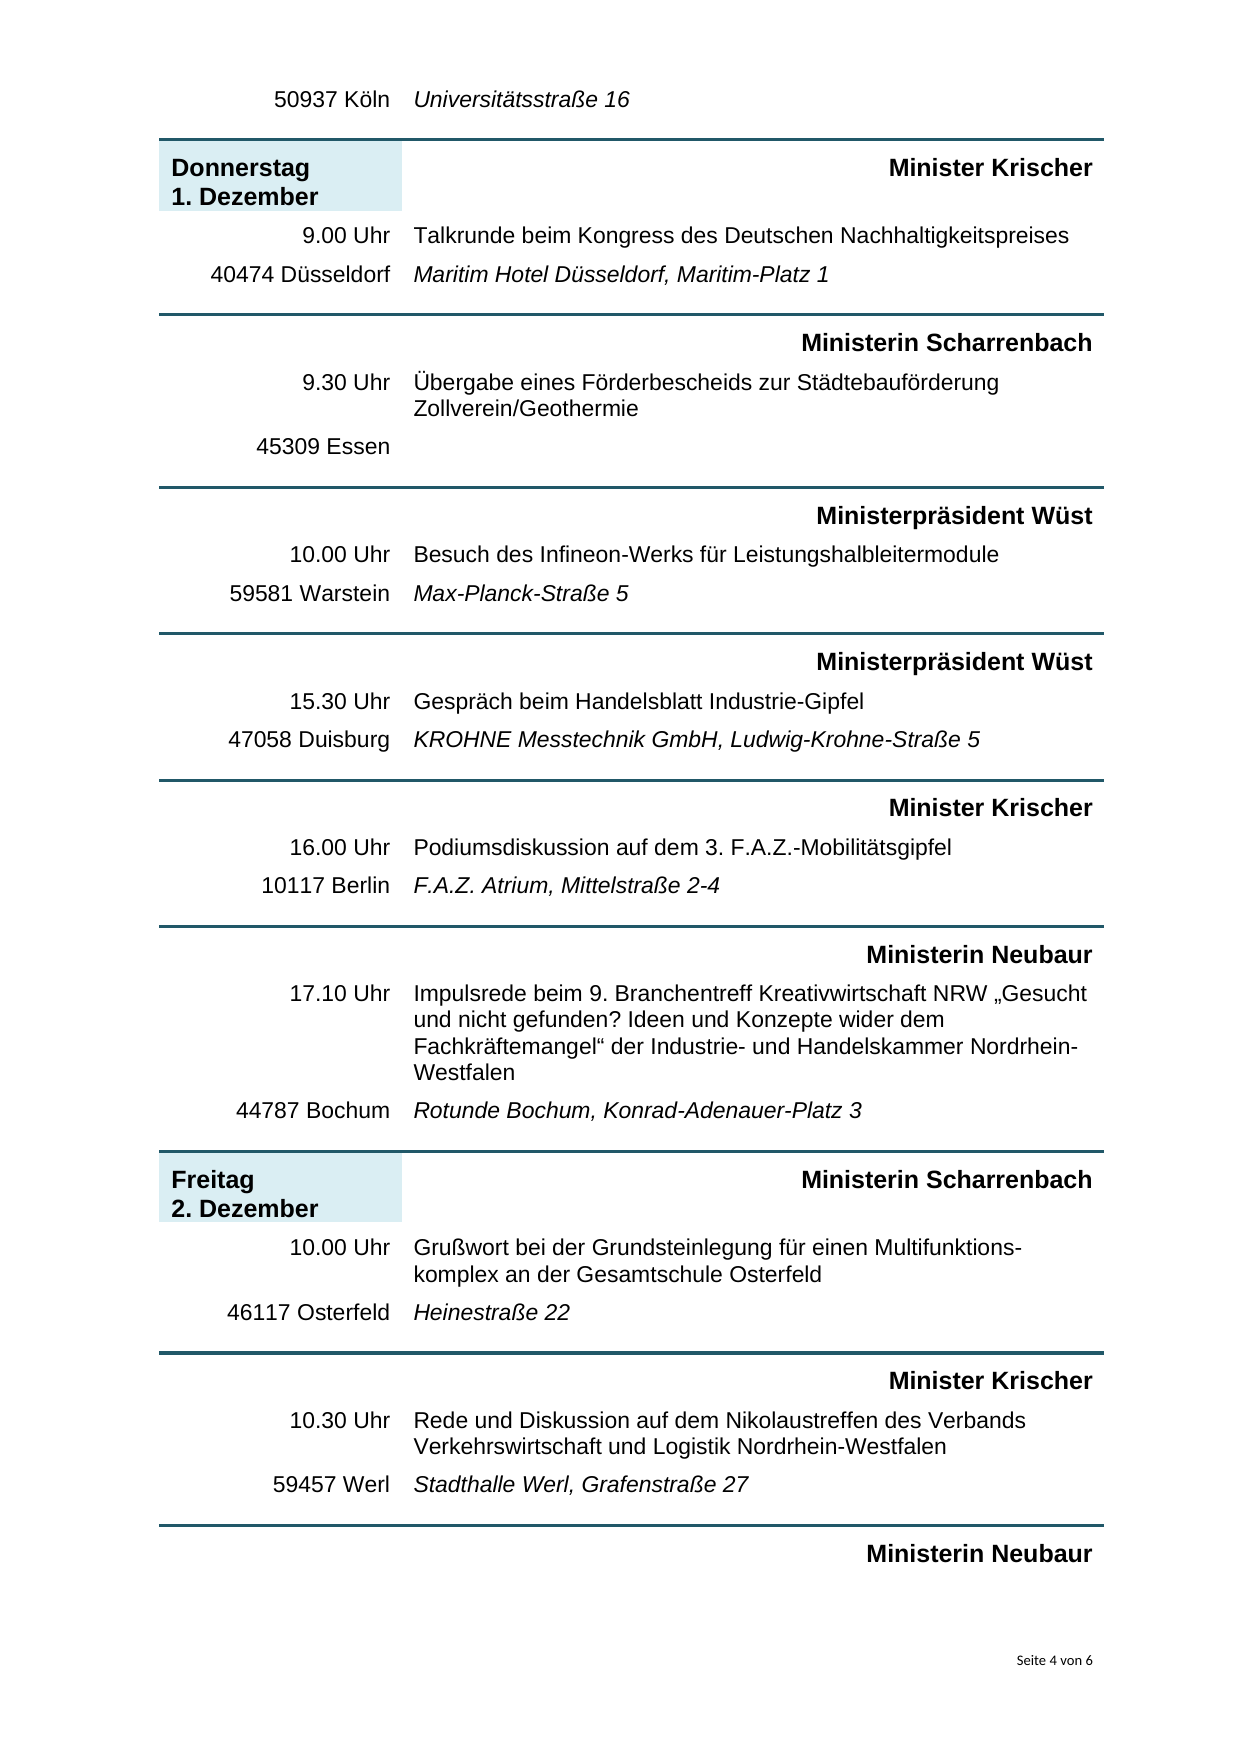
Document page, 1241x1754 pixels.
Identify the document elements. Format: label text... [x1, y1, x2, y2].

table_header [159, 489, 402, 529]
table_header [159, 1527, 402, 1568]
table_cell KROHNE Messtechnik GmbH, Ludwig-Krohne-Straße 5 [402, 714, 1104, 752]
table_cell Rotunde Bochum, Konrad-Adenauer-Platz 3 [402, 1086, 1104, 1124]
table_cell Besuch des Infineon-Werks für Leistungshalbleitermodule [402, 530, 1104, 568]
table_cell 9.30 Uhr [159, 357, 402, 421]
table_cell 46117 Osterfeld [159, 1287, 402, 1325]
table_cell 9.00 Uhr [159, 211, 402, 249]
table_cell 50937 Köln [159, 74, 402, 112]
table_header Donnerstag 1. Dezember [159, 141, 402, 211]
table_header Ministerin Neubaur [402, 1527, 1104, 1568]
table_cell 47058 Duisburg [159, 714, 402, 752]
table_cell Max-Planck-Straße 5 [402, 568, 1104, 606]
table_cell 45309 Essen [159, 421, 402, 459]
table_header [159, 1355, 402, 1395]
table_header [159, 635, 402, 676]
table_cell Impulsrede beim 9. Branchentreff Kreativwirtschaft NRW „Gesucht und nicht gefunden? Ideen und Konzepte wider dem Fachkräftemangel“ der Industrie- und Handelskammer Nordrhein-Westfalen [402, 968, 1104, 1086]
table_cell Heinestraße 22 [402, 1287, 1104, 1325]
table_header Ministerin Neubaur [402, 928, 1104, 968]
table_cell Podiumsdiskussion auf dem 3. F.A.Z.-Mobilitätsgipfel [402, 822, 1104, 860]
table_cell Übergabe eines Förderbescheids zur Städtebauförderung Zollverein/Geothermie [402, 357, 1104, 421]
table_header Ministerpräsident Wüst [402, 635, 1104, 676]
table_header Minister Krischer [402, 1355, 1104, 1395]
table_header [159, 782, 402, 822]
table_cell [402, 421, 1104, 459]
table_cell 59581 Warstein [159, 568, 402, 606]
table_cell Grußwort bei der Grundsteinlegung für einen Multifunktions-komplex an der Gesamtschule Osterfeld [402, 1223, 1104, 1287]
table_cell Talkrunde beim Kongress des Deutschen Nachhaltigkeitspreises [402, 211, 1104, 249]
table_header Minister Krischer [402, 782, 1104, 822]
table_cell 44787 Bochum [159, 1086, 402, 1124]
table_header Freitag 2. Dezember [159, 1153, 402, 1222]
table_cell 40474 Düsseldorf [159, 249, 402, 287]
table_header Ministerin Scharrenbach [402, 316, 1104, 357]
table_header Ministerin Scharrenbach [402, 1153, 1104, 1222]
table_cell 59457 Werl [159, 1460, 402, 1498]
table_cell 10.00 Uhr [159, 530, 402, 568]
table_cell 10.00 Uhr [159, 1223, 402, 1287]
table_cell Universitätsstraße 16 [402, 74, 1104, 112]
table_cell F.A.Z. Atrium, Mittelstraße 2-4 [402, 860, 1104, 898]
table_cell 15.30 Uhr [159, 676, 402, 714]
table_cell 10.30 Uhr [159, 1395, 402, 1459]
table_cell 10117 Berlin [159, 860, 402, 898]
table_cell Maritim Hotel Düsseldorf, Maritim-Platz 1 [402, 249, 1104, 287]
table_header Ministerpräsident Wüst [402, 489, 1104, 529]
table_header [159, 928, 402, 968]
table_cell Stadthalle Werl, Grafenstraße 27 [402, 1460, 1104, 1498]
table_cell 16.00 Uhr [159, 822, 402, 860]
table_header Minister Krischer [402, 141, 1104, 211]
table_cell 17.10 Uhr [159, 968, 402, 1086]
table_cell Gespräch beim Handelsblatt Industrie-Gipfel [402, 676, 1104, 714]
table_cell Rede und Diskussion auf dem Nikolaustreffen des Verbands Verkehrswirtschaft und Logistik Nordrhein-Westfalen [402, 1395, 1104, 1459]
table_header [159, 316, 402, 357]
